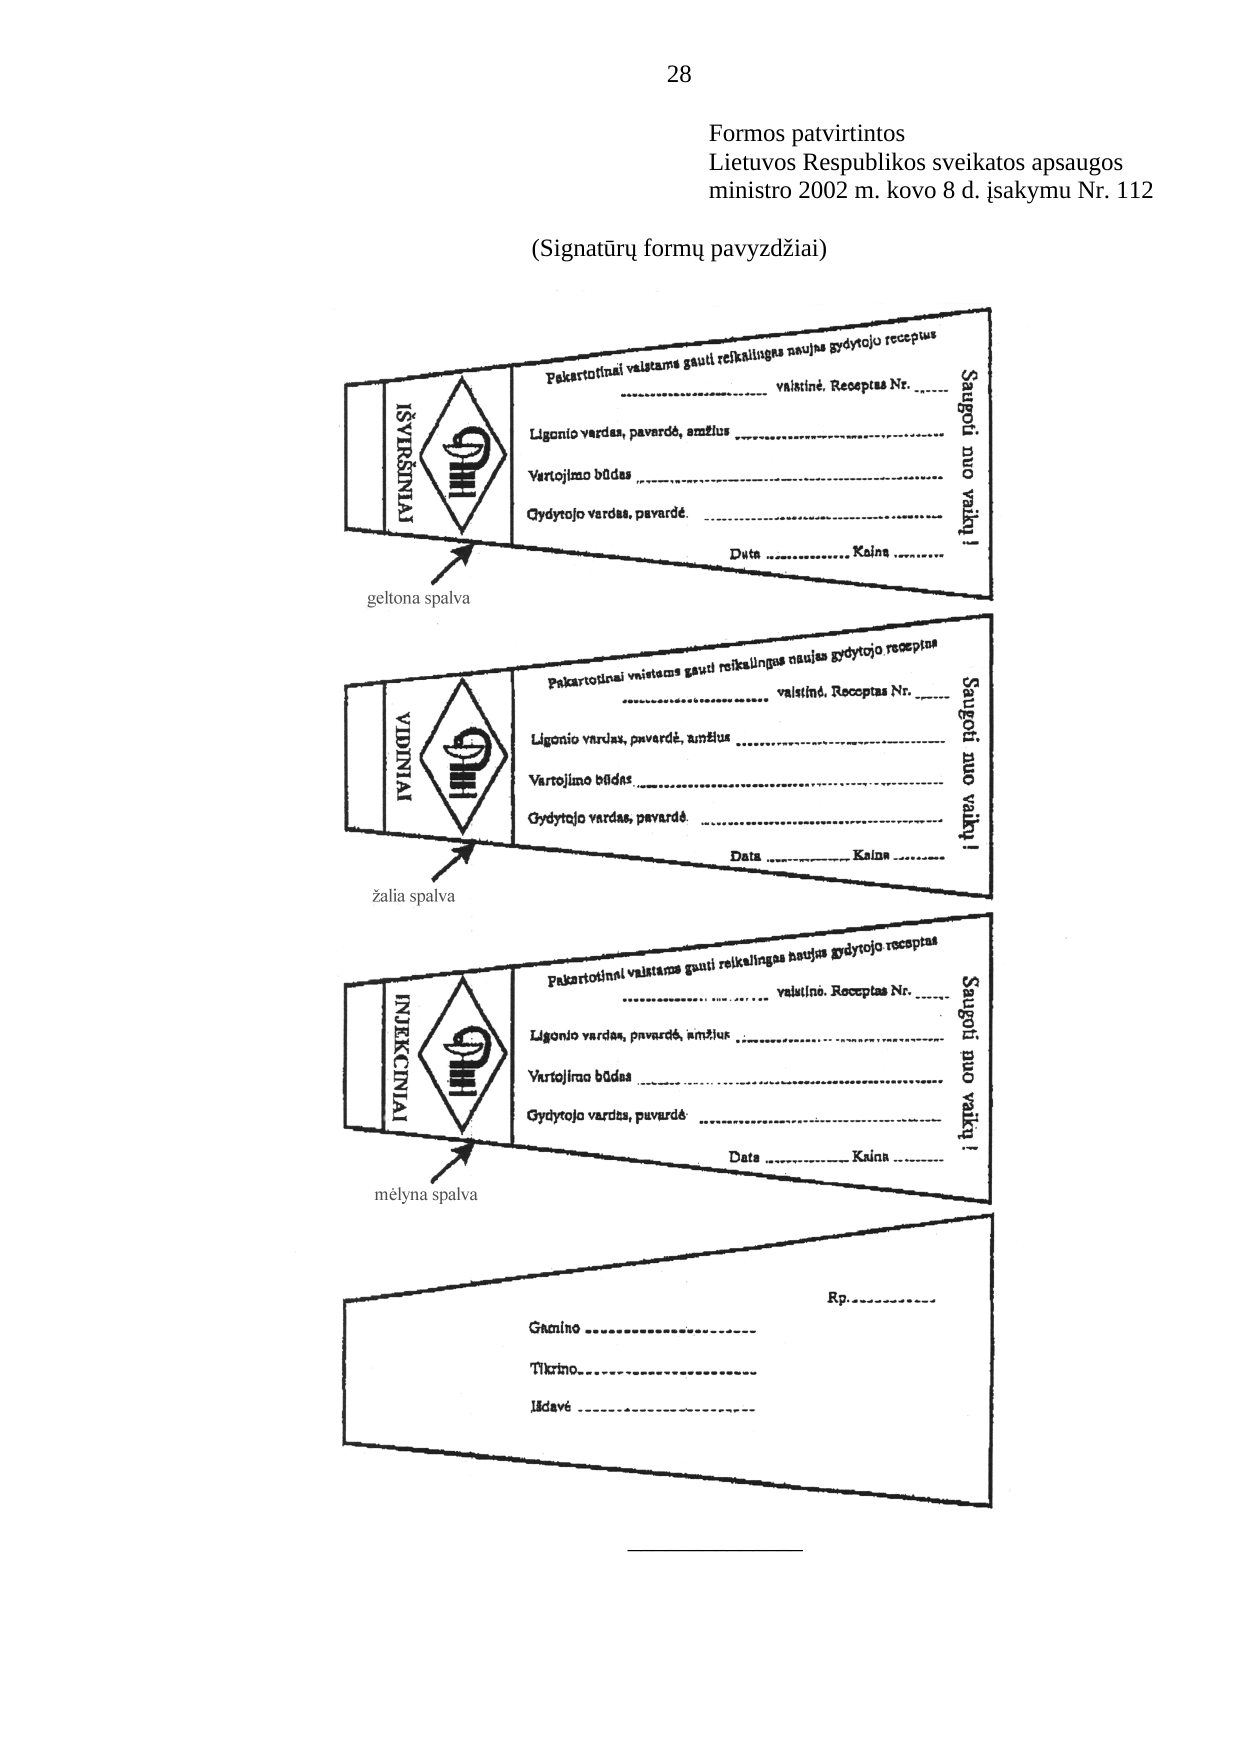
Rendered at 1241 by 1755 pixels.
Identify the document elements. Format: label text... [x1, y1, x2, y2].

text Lietuvos Respublikos sveikatos apsaugos [177, 147, 1181, 176]
text ______________ [177, 1525, 1240, 1554]
text Formos patvirtintos [709, 118, 1181, 147]
text (Signatūrų formų pavyzdžiai) [177, 233, 1181, 262]
text ministro 2002 m. kovo 8 d. įsakymu Nr. 112 [177, 176, 1181, 204]
